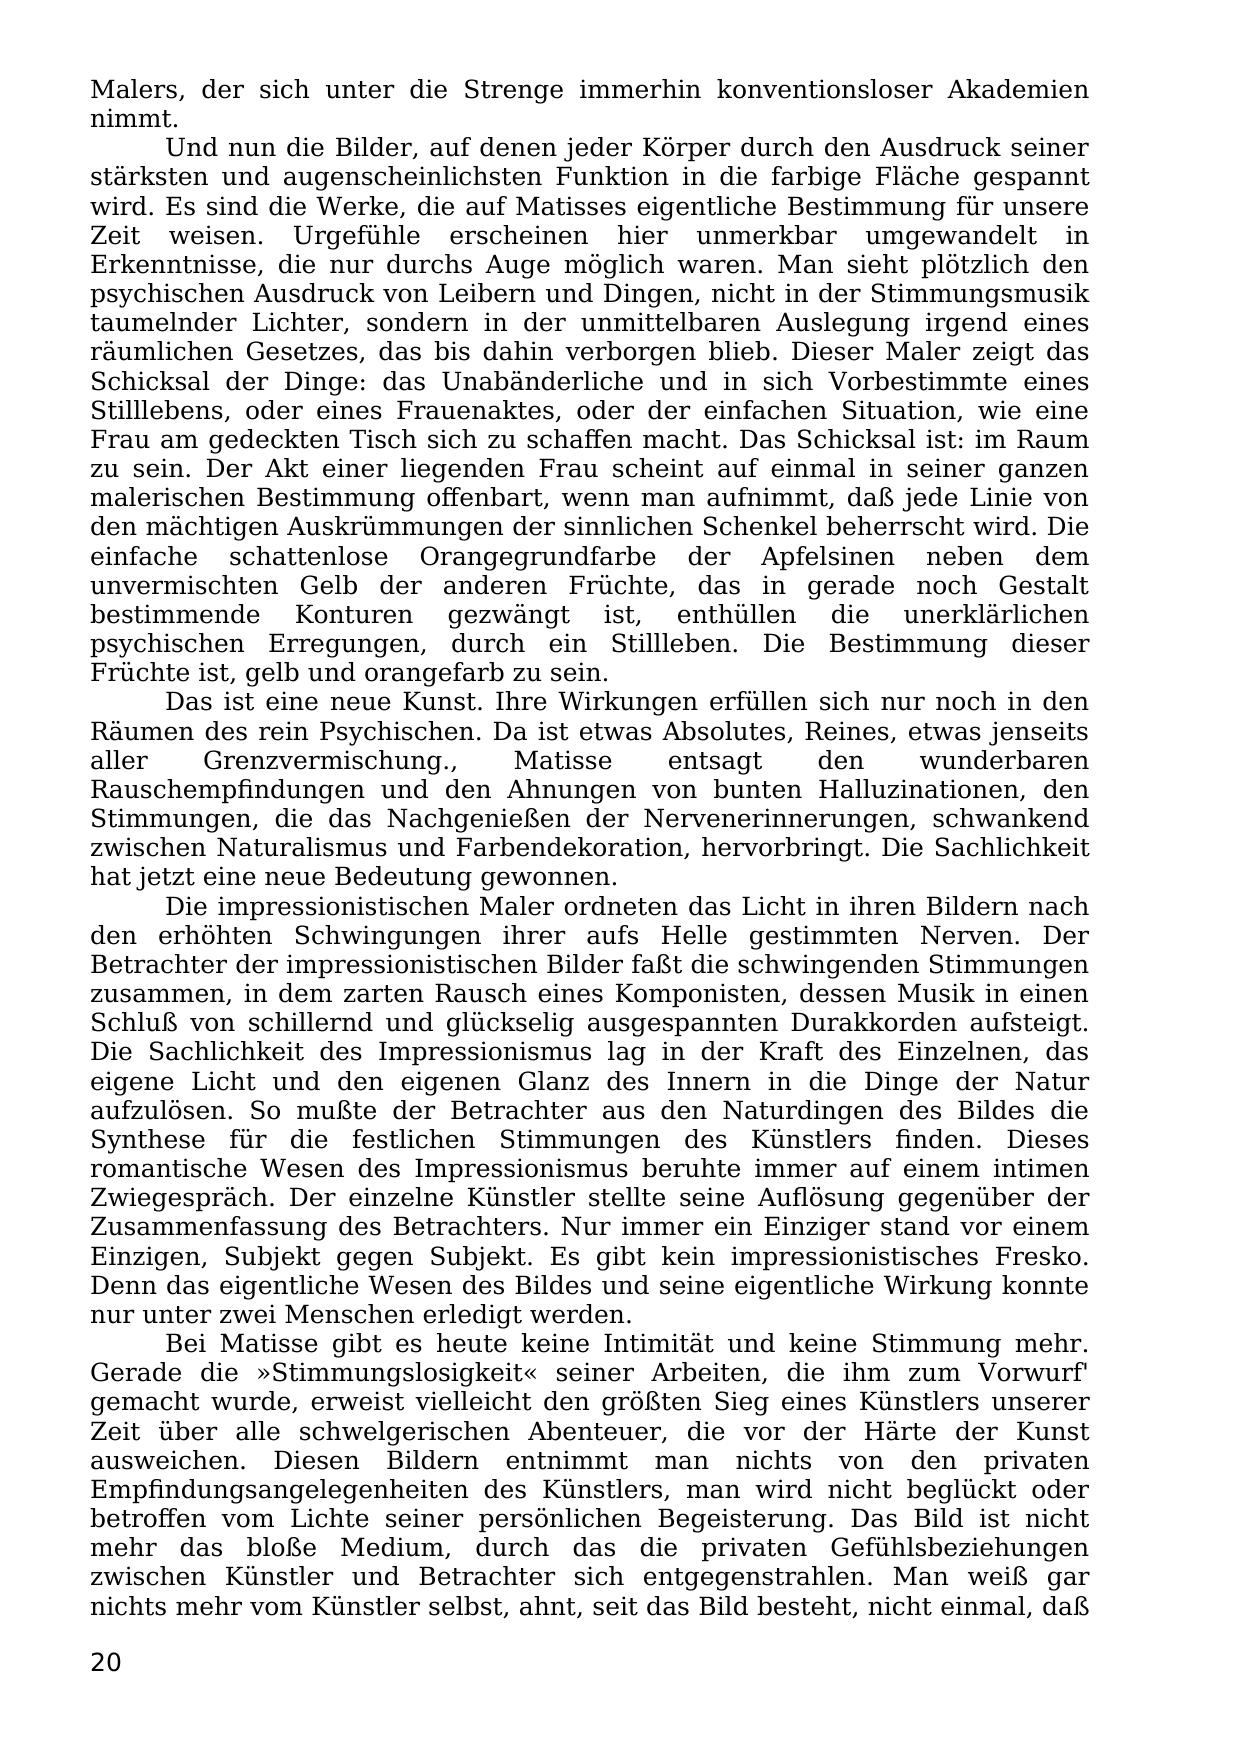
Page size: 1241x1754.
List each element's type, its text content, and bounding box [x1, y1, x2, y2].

text Und nun die Bilder, auf denen jeder Körper durch den Ausdruck seiner stärksten und augenscheinlichsten Funktion in die farbige Fläche gespannt wird. Es sind die Werke, die auf Matisses eigentliche Bestimmung für unsere Zeit weisen. Urgefühle erscheinen hier unmerkbar umgewandelt in Erkenntnisse, die nur durchs Auge möglich waren. Man sieht plötzlich den psychischen Ausdruck von Leibern und Dingen, nicht in der Stimmungsmusik taumelnder Lichter, sondern in der unmittelbaren Auslegung irgend eines räumlichen Gesetzes, das bis dahin verborgen blieb. Dieser Maler zeigt das Schicksal der Dinge: das Unabänderliche und in sich Vorbestimmte eines Stilllebens, oder eines Frauenaktes, oder der einfachen Situation, wie eine Frau am gedeckten Tisch sich zu schaffen macht. Das Schicksal ist: im Raum zu sein. Der Akt einer liegenden Frau scheint auf einmal in seiner ganzen malerischen Bestimmung offenbart, wenn man aufnimmt, daß jede Linie von den mächtigen Auskrümmungen der sinnlichen Schenkel beherrscht wird. Die einfache schattenlose Orangegrundfarbe der Apfelsinen neben dem unvermischten Gelb der anderen Früchte, das in gerade noch Gestalt bestimmende Konturen gezwängt ist, enthüllen die unerklärlichen psychischen Erregungen, durch ein Stillleben. Die Bestimmung dieser Früchte ist, gelb und orangefarb zu sein. [90, 133, 1091, 687]
text Bei Matisse gibt es heute keine Intimität und keine Stimmung mehr. Gerade die »Stimmungslosigkeit« seiner Arbeiten, die ihm zum Vorwurf' gemacht wurde, erweist vielleicht den größten Sieg eines Künstlers unserer Zeit über alle schwelgerischen Abenteuer, die vor der Härte der Kunst ausweichen. Diesen Bildern entnimmt man nichts von den privaten Empfindungsangelegenheiten des Künstlers, man wird nicht beglückt oder betroffen vom Lichte seiner persönlichen Begeisterung. Das Bild ist nicht mehr das bloße Medium, durch das die privaten Gefühlsbeziehungen zwischen Künstler und Betrachter sich entgegenstrahlen. Man weiß gar nichts mehr vom Künstler selbst, ahnt, seit das Bild besteht, nicht einmal, daß [90, 1329, 1091, 1621]
text Das ist eine neue Kunst. Ihre Wirkungen erfüllen sich nur noch in den Räumen des rein Psychischen. Da ist etwas Absolutes, Reines, etwas jenseits aller Grenzvermischung., Matisse entsagt den wunderbaren Rauschempfindungen und den Ahnungen von bunten Halluzinationen, den Stimmungen, die das Nachgenießen der Nervenerinnerungen, schwankend zwischen Naturalismus und Farbendekoration, hervorbringt. Die Sachlichkeit hat jetzt eine neue Bedeutung gewonnen. [90, 687, 1091, 892]
text Malers, der sich unter die Strenge immerhin konventionsloser Akademien nimmt. [90, 75, 1091, 133]
text Die impressionistischen Maler ordneten das Licht in ihren Bildern nach den erhöhten Schwingungen ihrer aufs Helle gestimmten Nerven. Der Betrachter der impressionistischen Bilder faßt die schwingenden Stimmungen zusammen, in dem zarten Rausch eines Komponisten, dessen Musik in einen Schluß von schillernd und glückselig ausgespannten Durakkorden aufsteigt. Die Sachlichkeit des Impressionismus lag in der Kraft des Einzelnen, das eigene Licht und den eigenen Glanz des Innern in die Dinge der Natur aufzulösen. So mußte der Betrachter aus den Naturdingen des Bildes die Synthese für die festlichen Stimmungen des Künstlers finden. Dieses romantische Wesen des Impressionismus beruhte immer auf einem intimen Zwiegespräch. Der einzelne Künstler stellte seine Auflösung gegenüber der Zusammenfassung des Betrachters. Nur immer ein Einziger stand vor einem Einzigen, Subjekt gegen Subjekt. Es gibt kein impressionistisches Fresko. Denn das eigentliche Wesen des Bildes und seine eigentliche Wirkung konnte nur unter zwei Menschen erledigt werden. [90, 892, 1091, 1329]
